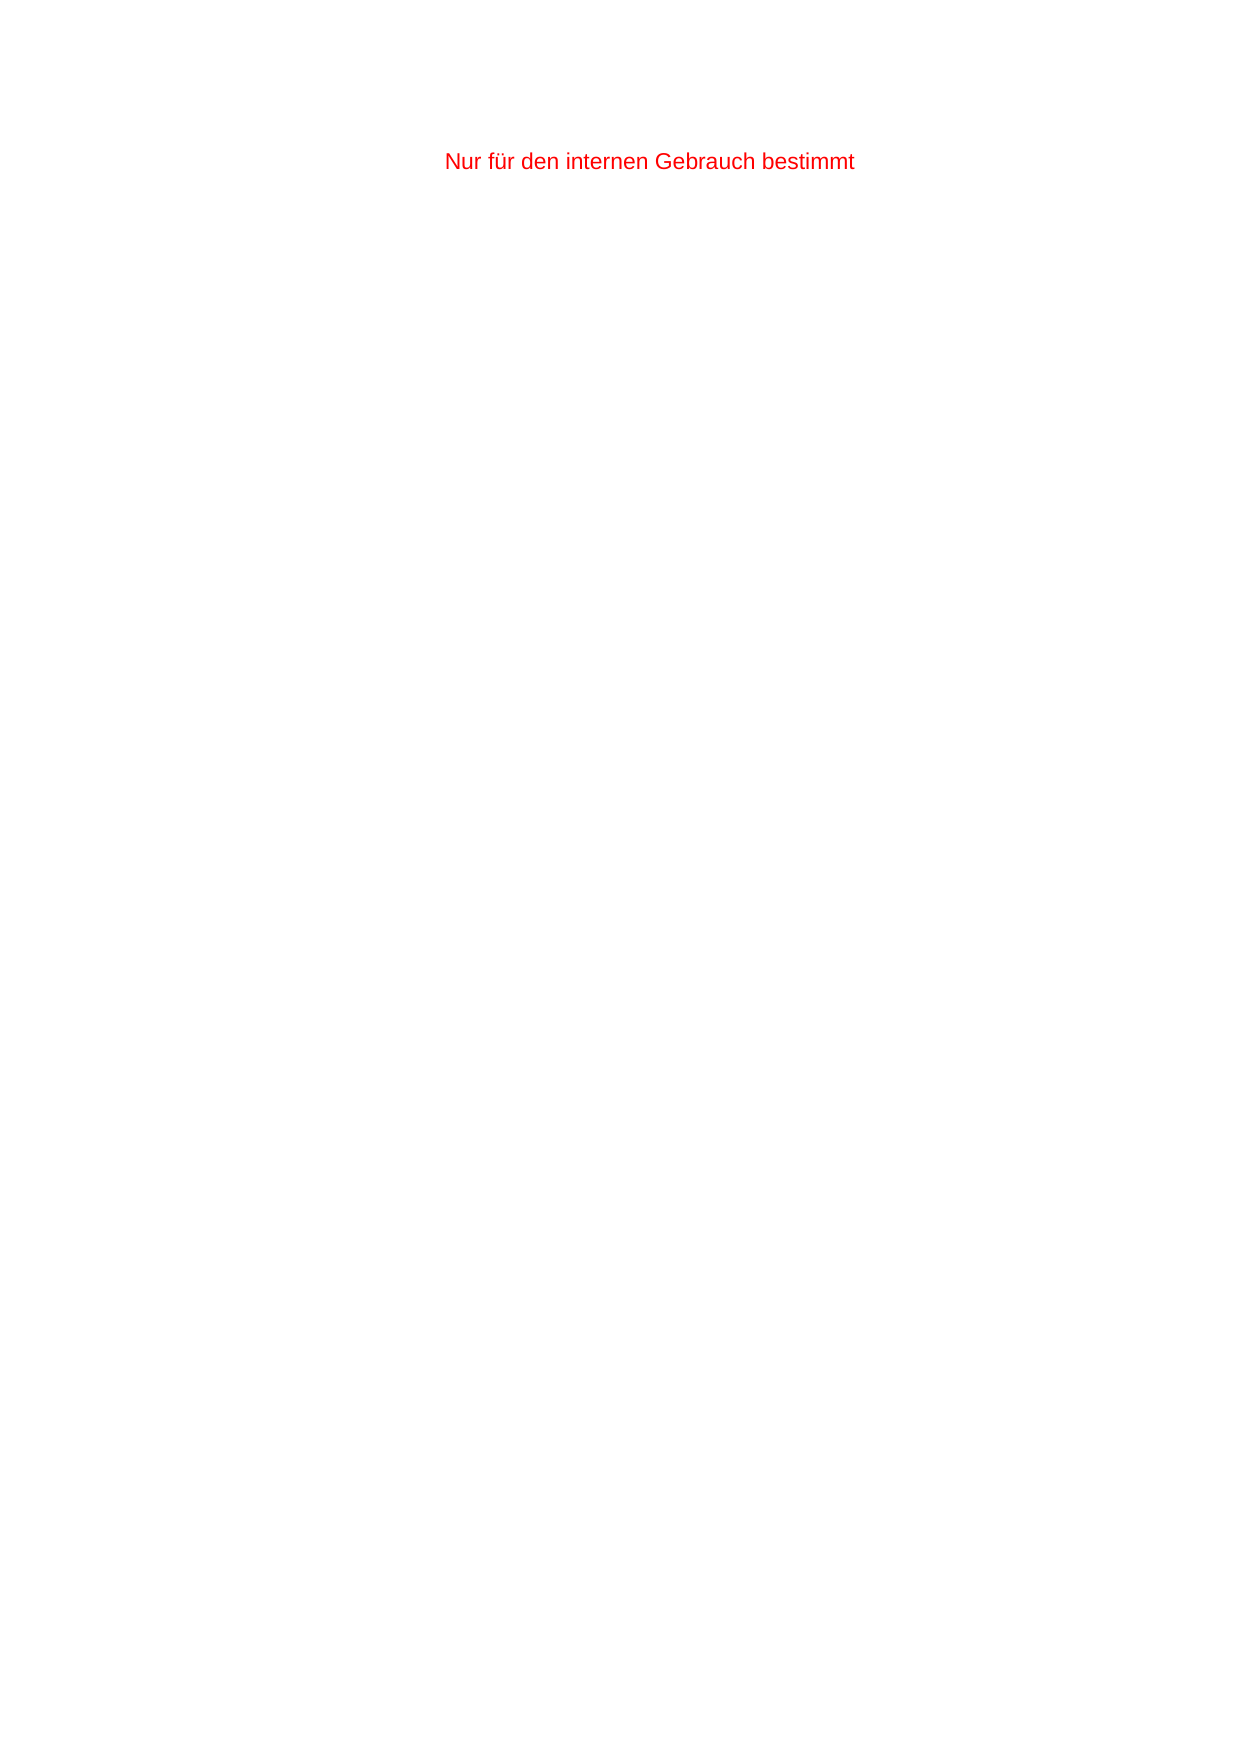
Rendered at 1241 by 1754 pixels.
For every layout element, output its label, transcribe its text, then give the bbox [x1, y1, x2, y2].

text Nur für den internen Gebrauch bestimmt [177, 148, 1122, 174]
